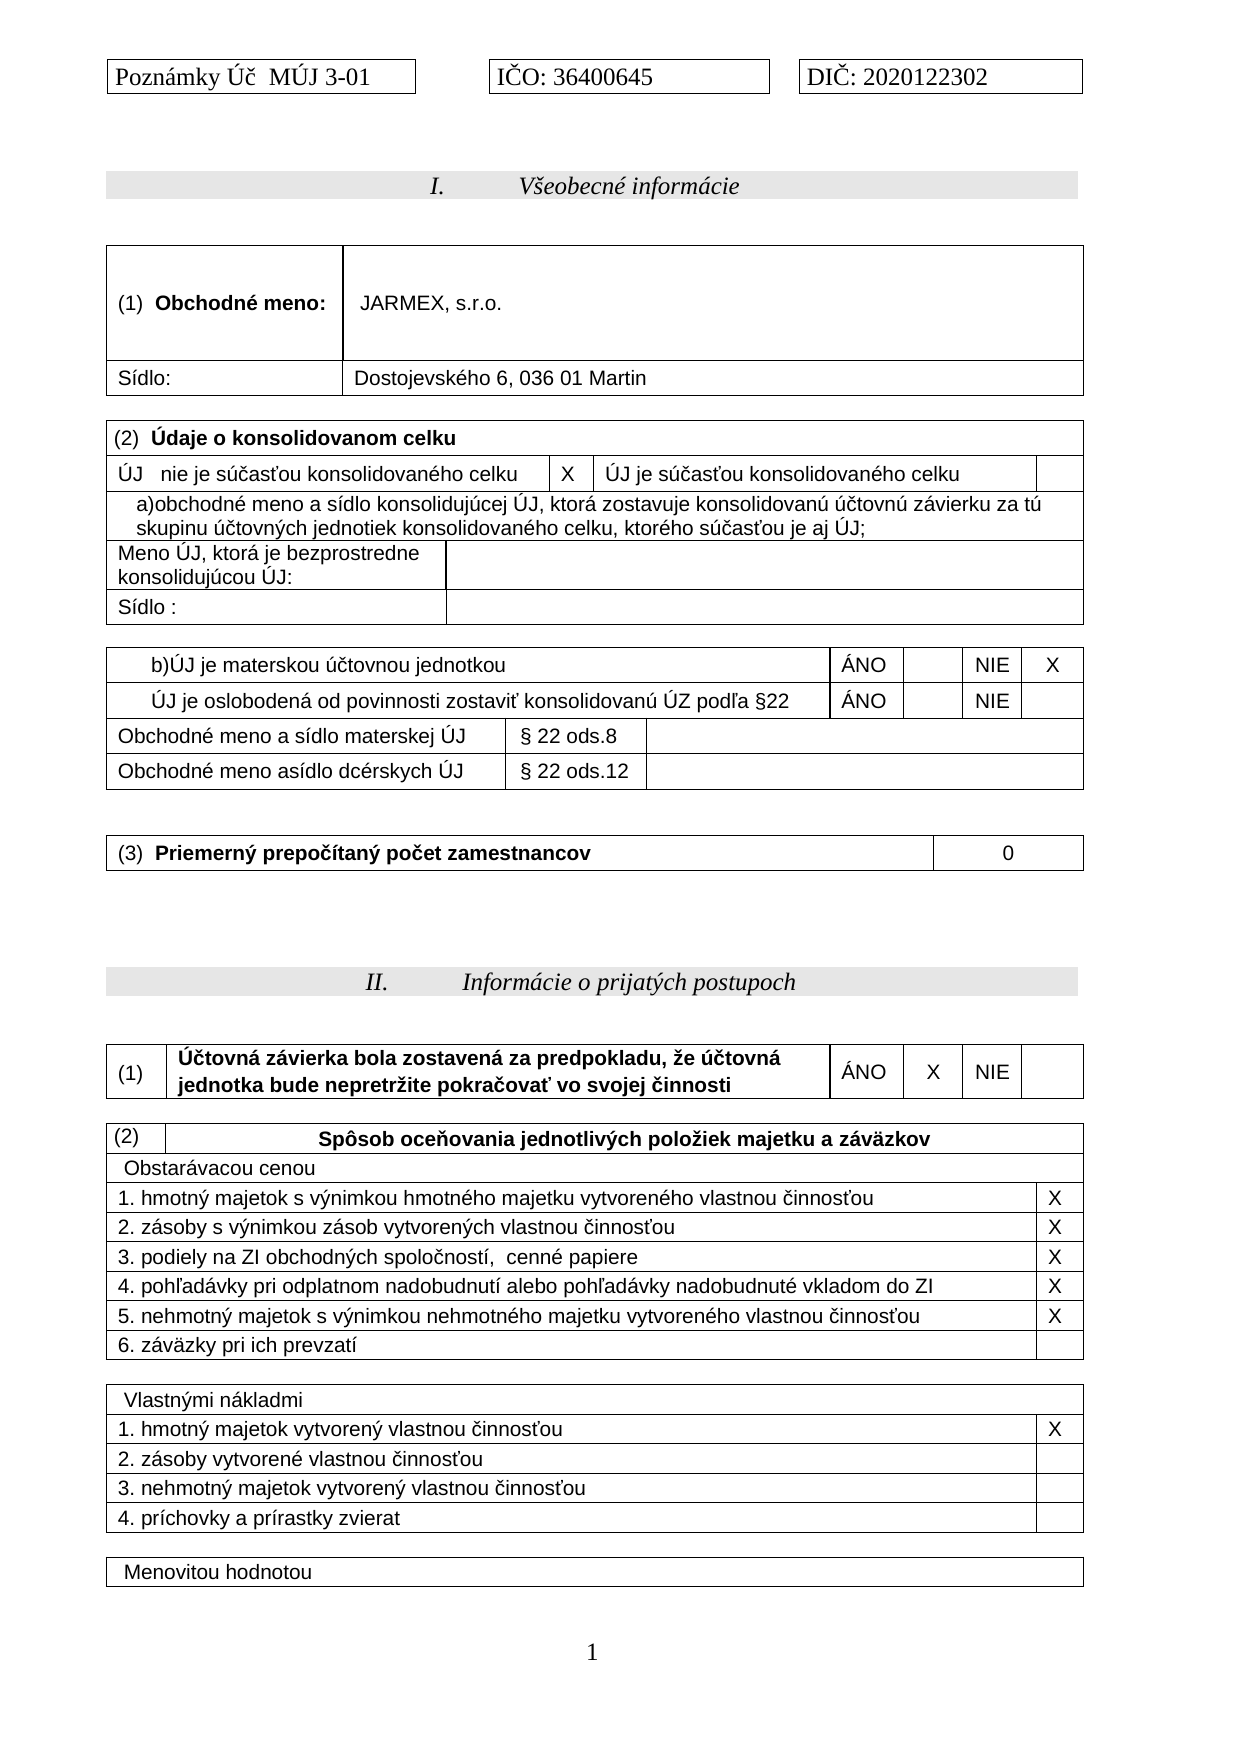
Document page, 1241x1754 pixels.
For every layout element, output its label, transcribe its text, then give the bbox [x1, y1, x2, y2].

table_header Menovitou hodnotou [107, 1558, 1083, 1586]
table_cell 4. pohľadávky pri odplatnom nadobudnutí alebo pohľadávky nadobudnuté vkladom do ZI [107, 1272, 1036, 1300]
table_header JARMEX, s.r.o. [344, 246, 1083, 359]
table_header [904, 648, 962, 682]
table_cell X [1037, 1213, 1083, 1241]
table_cell [447, 541, 1083, 589]
table_cell 2. zásoby s výnimkou zásob vytvorených vlastnou činnosťou [107, 1213, 1036, 1241]
table_cell X [1037, 1183, 1083, 1212]
table_cell Sídlo: [107, 361, 342, 395]
table_cell Obchodné meno asídlo dcérskych ÚJ [107, 754, 505, 788]
table_cell Dostojevského 6, 036 01 Martin [343, 361, 1083, 395]
table_header ÁNO [831, 648, 903, 682]
table_cell ÁNO [831, 683, 903, 718]
table_cell 3. nehmotný majetok vytvorený vlastnou činnosťou [107, 1474, 1036, 1502]
table_header b)ÚJ je materskou účtovnou jednotkou [107, 648, 829, 682]
table_cell X [1037, 1272, 1083, 1300]
table_cell [1037, 1444, 1083, 1473]
table_cell 3. podiely na ZI obchodných spoločností, cenné papiere [107, 1242, 1036, 1271]
table_cell 5. nehmotný majetok s výnimkou nehmotného majetku vytvoreného vlastnou činnosťou [107, 1301, 1036, 1330]
table_header NIE [963, 1045, 1021, 1098]
table_cell 6. záväzky pri ich prevzatí [107, 1331, 1036, 1359]
table_cell [1037, 1503, 1083, 1532]
table_cell 1. hmotný majetok vytvorený vlastnou činnosťou [107, 1415, 1036, 1443]
table_cell a)obchodné meno a sídlo konsolidujúcej ÚJ, ktorá zostavuje konsolidovanú účtovnú závierku za tú skupinu účtovných jednotiek konsolidovaného celku, ktorého súčasťou je aj ÚJ; [107, 492, 1083, 540]
table_header Obchodné meno: [107, 246, 342, 359]
table_cell X [1037, 1301, 1083, 1330]
table_cell [904, 683, 962, 718]
table_cell X [1037, 1415, 1083, 1443]
table_cell [647, 754, 1083, 788]
table_cell X [1037, 1242, 1083, 1271]
table_cell § 22 ods.8 [506, 719, 646, 753]
table_header [107, 1045, 166, 1098]
table_header X [1022, 648, 1083, 682]
table_cell [447, 590, 1083, 624]
table_header Údaje o konsolidovanom celku [107, 421, 1083, 455]
table_header [1022, 1045, 1083, 1098]
table_cell Sídlo : [107, 590, 446, 624]
table_cell X [550, 456, 593, 491]
table_header 0 [934, 836, 1083, 870]
table_cell § 22 ods.12 [506, 754, 646, 788]
table_cell [1037, 1331, 1083, 1359]
table_cell 2. zásoby vytvorené vlastnou činnosťou [107, 1444, 1036, 1473]
table_cell ÚJ je oslobodená od povinnosti zostaviť konsolidovanú ÚZ podľa §22 [107, 683, 829, 718]
table_cell 1. hmotný majetok s výnimkou hmotného majetku vytvoreného vlastnou činnosťou [107, 1183, 1036, 1212]
table_cell NIE [963, 683, 1021, 718]
table_cell [1037, 1474, 1083, 1502]
table_cell [1022, 683, 1083, 718]
table_cell Obstarávacou cenou [107, 1154, 1083, 1182]
list Všeobecné informácie [106, 171, 1078, 199]
table_header [107, 1124, 165, 1153]
table_cell ÚJ nie je súčasťou konsolidovaného celku [107, 456, 549, 491]
table_cell Obchodné meno a sídlo materskej ÚJ [107, 719, 505, 753]
table_header Účtovná závierka bola zostavená za predpokladu, že účtovná jednotka bude nepretržite pokračovať vo svojej činnosti [167, 1045, 829, 1098]
table_header ÁNO [831, 1045, 903, 1098]
table_cell ÚJ je súčasťou konsolidovaného celku [594, 456, 1036, 491]
table_header NIE [963, 648, 1021, 682]
table_header X [904, 1045, 962, 1098]
list Informácie o prijatých postupoch [106, 967, 1078, 996]
table_cell Meno ÚJ, ktorá je bezprostredne konsolidujúcou ÚJ: [107, 541, 445, 589]
table_header Spôsob oceňovania jednotlivých položiek majetku a záväzkov [166, 1124, 1083, 1153]
table_header Vlastnými nákladmi [107, 1385, 1083, 1414]
table_header Priemerný prepočítaný počet zamestnancov [107, 836, 933, 870]
table_cell 4. príchovky a prírastky zvierat [107, 1503, 1036, 1532]
table_cell [647, 719, 1083, 753]
table_cell [1037, 456, 1083, 491]
